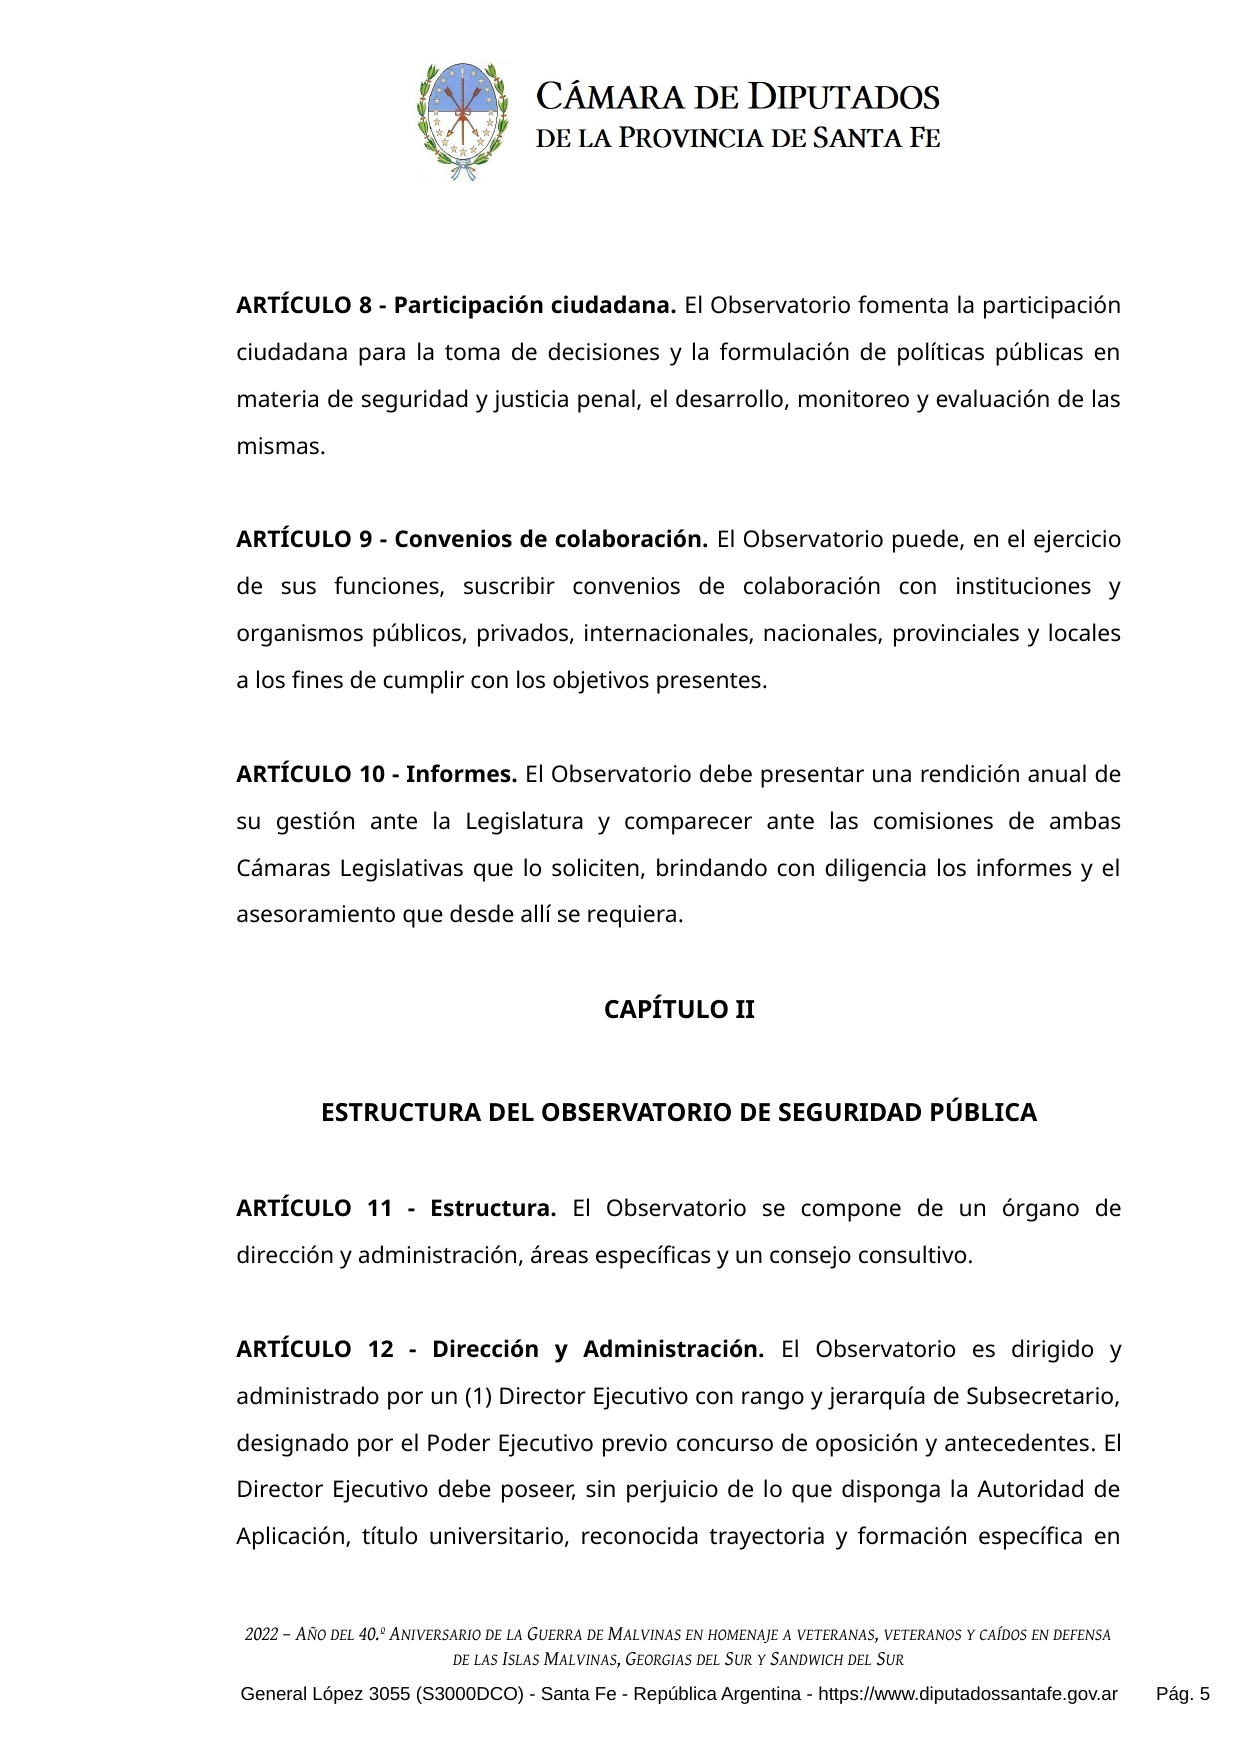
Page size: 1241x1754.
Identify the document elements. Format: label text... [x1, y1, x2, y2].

text ESTRUCTURA DEL OBSERVATORIO DE SEGURIDAD PÚBLICA [236, 1094, 1122, 1128]
text ARTÍCULO 8 - Participación ciudadana. El Observatorio fomenta la participación ciudadana para la toma de decisiones y la formulación de políticas públicas en materia de seguridad y justicia penal, el desarrollo, monitoreo y evaluación de las mismas. [236, 289, 1122, 461]
text CAPÍTULO II [236, 992, 1122, 1026]
picture [413, 59, 945, 183]
text ARTÍCULO 11 - Estructura. El Observatorio se compone de un órgano de dirección y administración, áreas específicas y un consejo consultivo. [236, 1192, 1122, 1270]
text ARTÍCULO 9 - Convenios de colaboración. El Observatorio puede, en el ejercicio de sus funciones, suscribir convenios de colaboración con instituciones y organismos públicos, privados, internacionales, nacionales, provinciales y locales a los fines de cumplir con los objetivos presentes. [236, 523, 1122, 695]
text ARTÍCULO 12 - Dirección y Administración. El Observatorio es dirigido y administrado por un (1) Director Ejecutivo con rango y jerarquía de Subsecretario, designado por el Poder Ejecutivo previo concurso de oposición y antecedentes. El Director Ejecutivo debe poseer, sin perjuicio de lo que disponga la Autoridad de Aplicación, título universitario, reconocida trayectoria y formación específica en [236, 1333, 1122, 1552]
text ARTÍCULO 10 - Informes. El Observatorio debe presentar una rendición anual de su gestión ante la Legislatura y comparecer ante las comisiones de ambas Cámaras Legislativas que lo soliciten, brindando con diligencia los informes y el asesoramiento que desde allí se requiera. [236, 758, 1122, 930]
